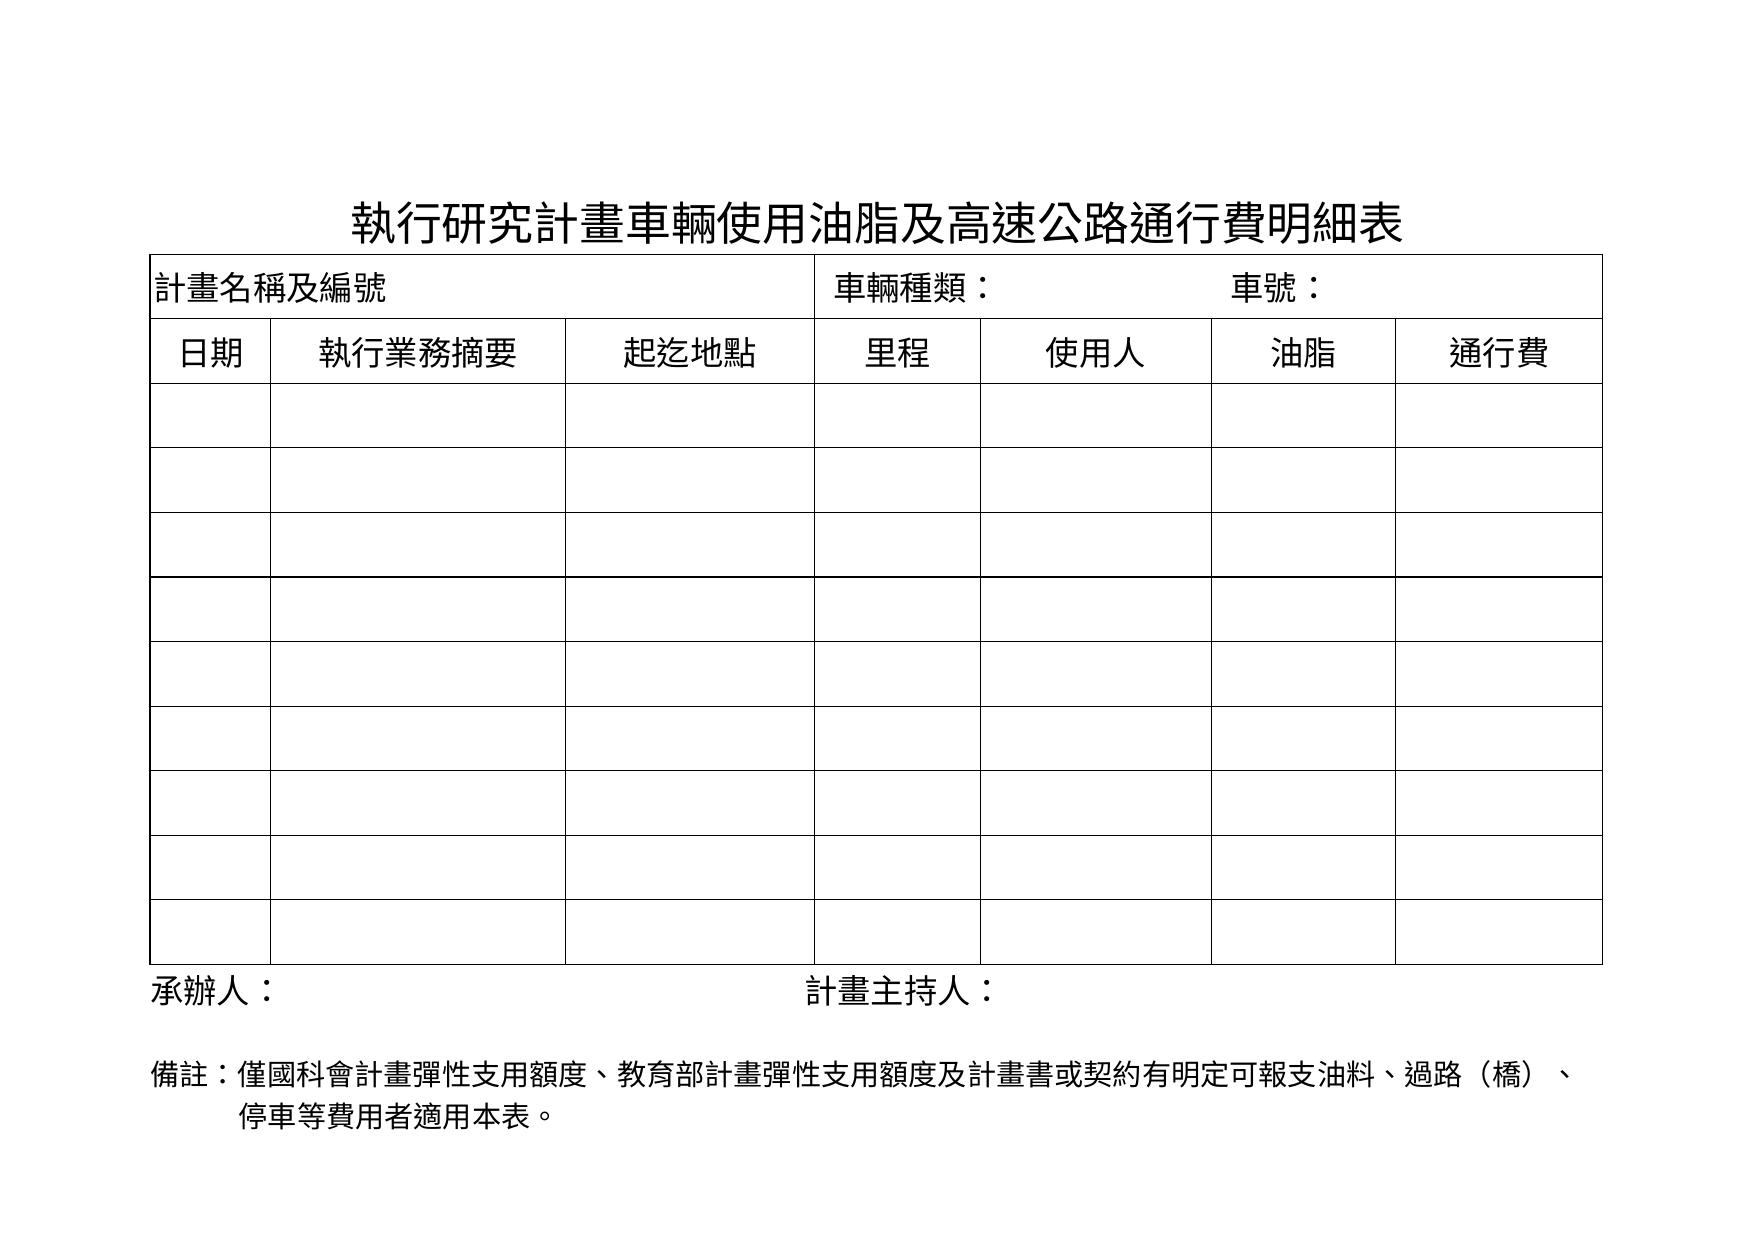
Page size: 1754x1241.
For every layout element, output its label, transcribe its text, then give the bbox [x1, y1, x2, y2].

table_cell [271, 707, 565, 770]
table_cell [151, 642, 270, 706]
table_cell [151, 513, 270, 576]
text 執行研究計畫車輛使用油脂及高速公路通行費明細表 [150, 187, 1604, 253]
table_cell [981, 513, 1211, 576]
table_cell 日期 [151, 319, 270, 383]
table_cell [271, 771, 565, 835]
table_cell 里程 [815, 319, 980, 383]
table_cell [151, 578, 270, 641]
table_cell 使用人 [981, 319, 1211, 383]
table_cell [815, 707, 980, 770]
table_cell [151, 384, 270, 447]
table_cell [815, 578, 980, 641]
table_cell [1212, 642, 1395, 706]
table_cell [981, 707, 1211, 770]
table_header 車輛種類： 車號： [815, 255, 1602, 318]
table_cell [1396, 836, 1602, 899]
table_cell [151, 771, 270, 835]
table_cell [151, 836, 270, 899]
table_cell [566, 771, 814, 835]
table_cell [566, 900, 814, 964]
table_cell [815, 836, 980, 899]
table_cell [815, 448, 980, 512]
table_cell [815, 513, 980, 576]
table_cell [566, 836, 814, 899]
table_cell [271, 384, 565, 447]
table_cell [981, 836, 1211, 899]
table_cell [1212, 448, 1395, 512]
table_cell [981, 900, 1211, 964]
table_cell [151, 707, 270, 770]
table_cell [1212, 384, 1395, 447]
table_cell [271, 900, 565, 964]
table_cell 通行費 [1396, 319, 1602, 383]
table_cell [151, 448, 270, 512]
table_cell [1212, 707, 1395, 770]
table_cell [566, 578, 814, 641]
table_cell [1396, 578, 1602, 641]
table_cell [271, 836, 565, 899]
table_cell [151, 900, 270, 964]
table_cell 油脂 [1212, 319, 1395, 383]
table_cell [815, 900, 980, 964]
table_cell [271, 448, 565, 512]
table_cell [1212, 836, 1395, 899]
table_cell [981, 448, 1211, 512]
table_cell [981, 642, 1211, 706]
table_cell [815, 384, 980, 447]
table_cell [1396, 642, 1602, 706]
table_cell [271, 513, 565, 576]
table_cell [566, 707, 814, 770]
table_cell [1396, 900, 1602, 964]
table_cell [1396, 513, 1602, 576]
table_cell [981, 384, 1211, 447]
table_cell [815, 642, 980, 706]
text 備註：僅國科會計畫彈性支用額度、教育部計畫彈性支用額度及計畫書或契約有明定可報支油料、過路（橋）、停車等費用者適用本表。 [150, 1052, 1604, 1136]
table_cell [1396, 707, 1602, 770]
table_cell 起迄地點 [566, 319, 814, 383]
table_cell [566, 642, 814, 706]
table_cell [1212, 771, 1395, 835]
table_cell [566, 448, 814, 512]
table_cell [1396, 384, 1602, 447]
table_cell [981, 771, 1211, 835]
table_cell [566, 384, 814, 447]
text 承辦人： 計畫主持人： [150, 965, 1604, 1013]
table_cell [1212, 578, 1395, 641]
table_cell [1212, 513, 1395, 576]
table_cell [815, 771, 980, 835]
table_cell [981, 578, 1211, 641]
table_cell [271, 578, 565, 641]
table_header 計畫名稱及編號 [151, 255, 814, 318]
table_cell 執行業務摘要 [271, 319, 565, 383]
table_cell [566, 513, 814, 576]
table_cell [1396, 448, 1602, 512]
table_cell [1396, 771, 1602, 835]
table_cell [1212, 900, 1395, 964]
table_cell [271, 642, 565, 706]
